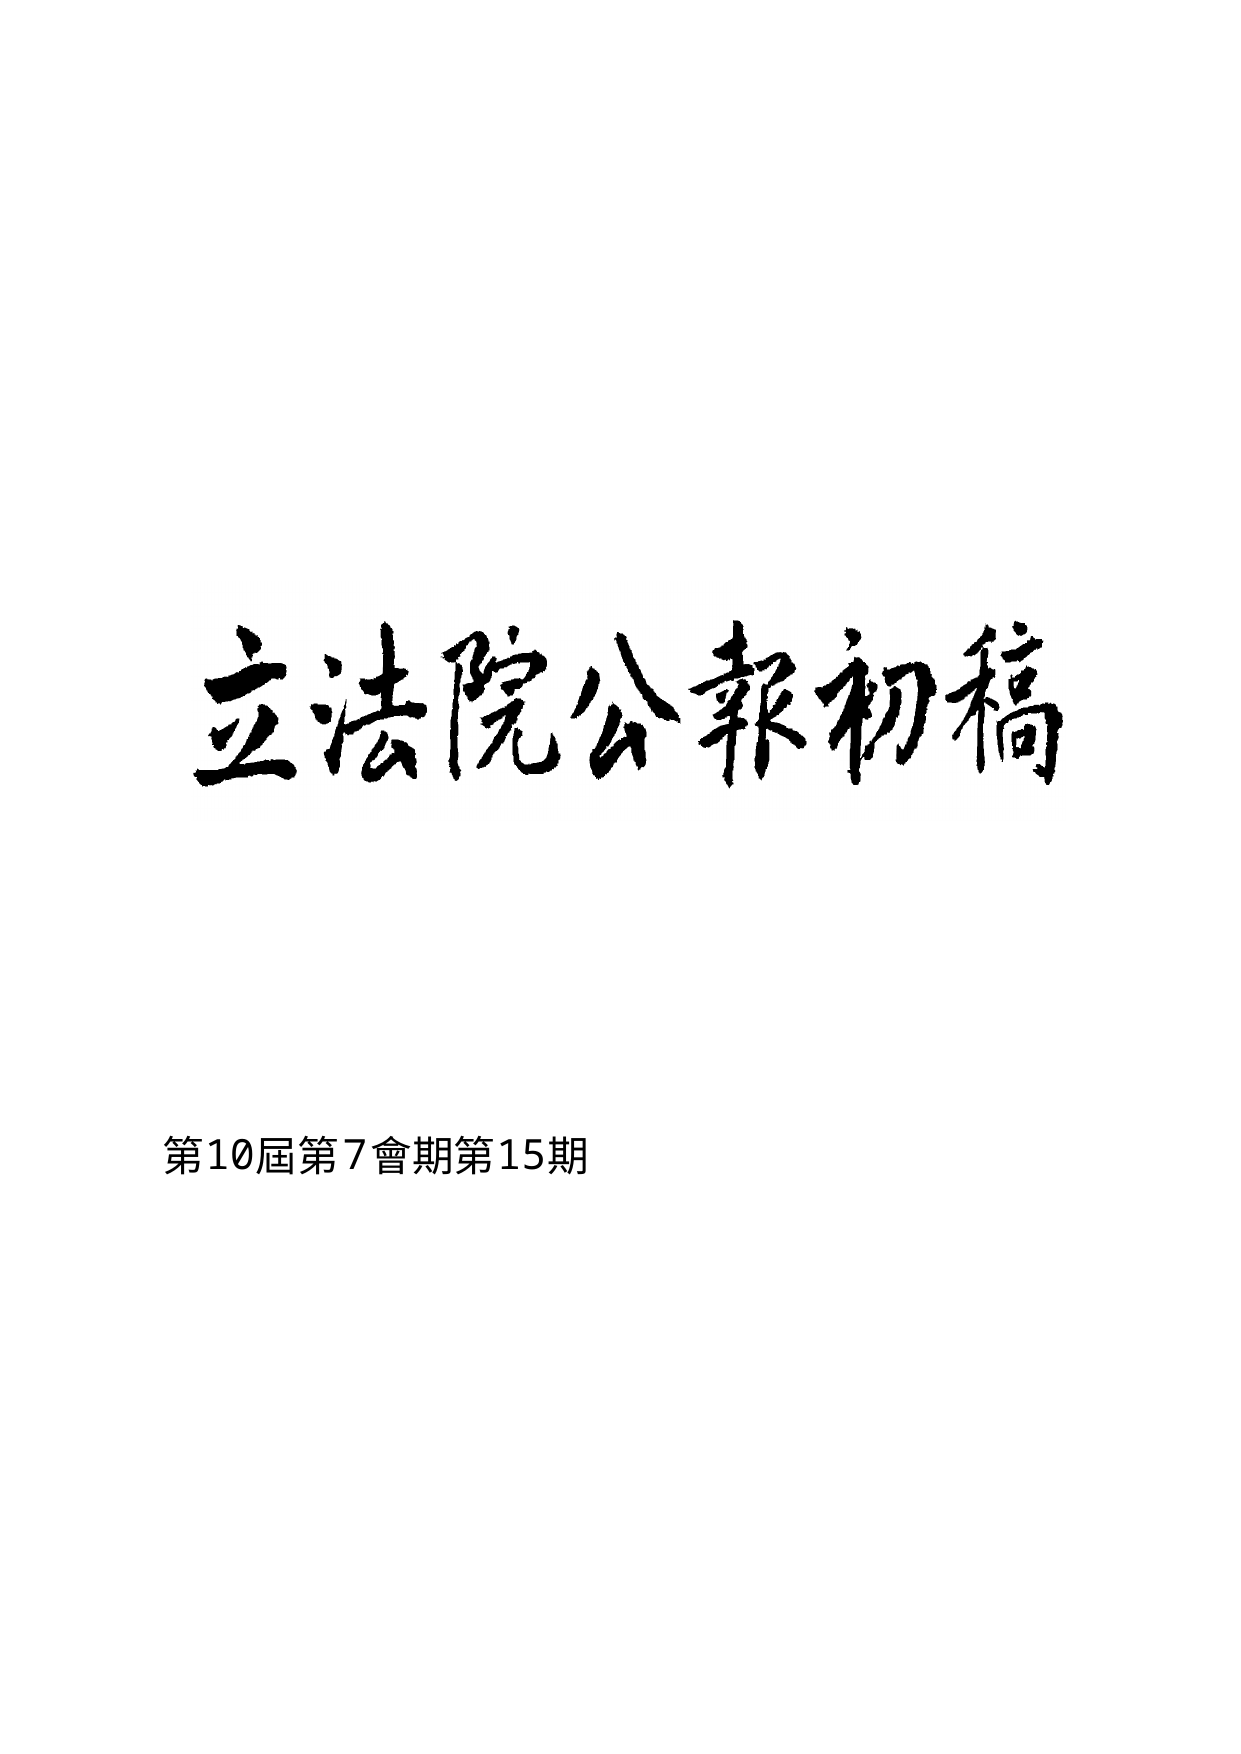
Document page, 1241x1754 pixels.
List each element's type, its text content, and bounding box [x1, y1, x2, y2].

table_header 第10屆第7會期第15期 [151, 1089, 617, 1234]
table_header [151, 406, 1098, 902]
